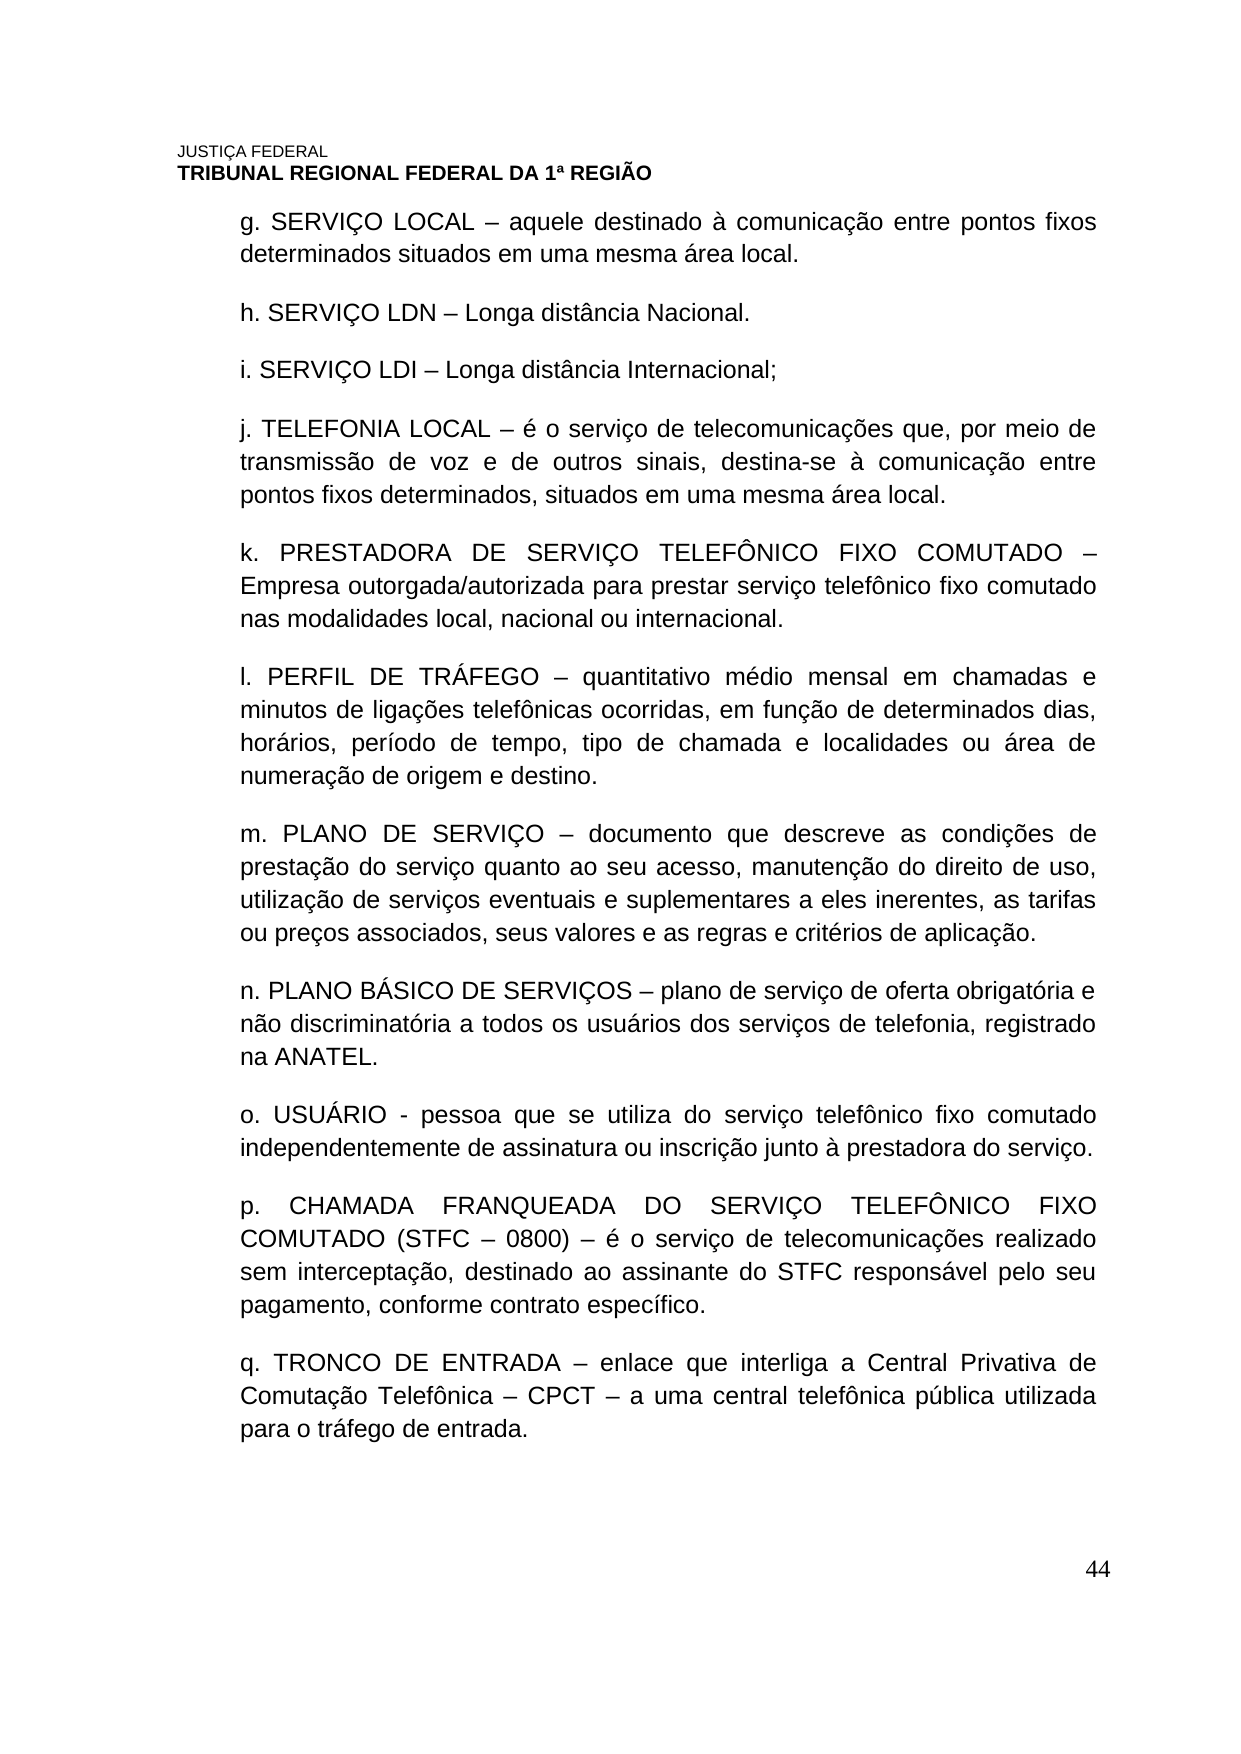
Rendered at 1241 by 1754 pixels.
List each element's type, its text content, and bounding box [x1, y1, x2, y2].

text l. PERFIL DE TRÁFEGO – quantitativo médio mensal em chamadas e minutos de ligações telefônicas ocorridas, em função de determinados dias, horários, período de tempo, tipo de chamada e localidades ou área de numeração de origem e destino. [985, 662, 1098, 789]
text q. TRONCO DE ENTRADA – enlace que interliga a Central Privativa de Comutação Telefônica – CPCT – a uma central telefônica pública utilizada para o tráfego de entrada. [240, 1348, 1098, 1443]
text o. USUÁRIO - pessoa que se utiliza do serviço telefônico fixo comutado independentemente de assinatura ou inscrição junto à prestadora do serviço. [240, 1100, 308, 1162]
text k. PRESTADORA DE SERVIÇO TELEFÔNICO FIXO COMUTADO – Empresa outorgada/autorizada para prestar serviço telefônico fixo comutado nas modalidades local, nacional ou internacional. [240, 538, 1098, 632]
text n. PLANO BÁSICO DE SERVIÇOS – plano de serviço de oferta obrigatória e não discriminatória a todos os usuários dos serviços de telefonia, registrado na ANATEL. [240, 976, 308, 1071]
text g. SERVIÇO LOCAL – aquele destinado à comunicação entre pontos fixos determinados situados em uma mesma área local. [240, 206, 1098, 268]
text p. CHAMADA FRANQUEADA DO SERVIÇO TELEFÔNICO FIXO COMUTADO (STFC – 0800) – é o serviço de telecomunicações realizado sem interceptação, destinado ao assinante do STFC responsável pelo seu pagamento, conforme contrato específico. [240, 1191, 308, 1319]
text h. SERVIÇO LDN – Longa distância Nacional. [240, 297, 1098, 326]
text j. TELEFONIA LOCAL – é o serviço de telecomunicações que, por meio de transmissão de voz e de outros sinais, destina-se à comunicação entre pontos fixos determinados, situados em uma mesma área local. [240, 413, 1098, 508]
text m. PLANO DE SERVIÇO – documento que descreve as condições de prestação do serviço quanto ao seu acesso, manutenção do direito de uso, utilização de serviços eventuais e suplementares a eles inerentes, as tarifas ou preços associados, seus valores e as regras e critérios de aplicação. [240, 819, 308, 947]
text p. CHAMADA FRANQUEADA DO SERVIÇO TELEFÔNICO FIXO COMUTADO (STFC – 0800) – é o serviço de telecomunicações realizado sem interceptação, destinado ao assinante do STFC responsável pelo seu pagamento, conforme contrato específico. [985, 1191, 1098, 1319]
text o. USUÁRIO - pessoa que se utiliza do serviço telefônico fixo comutado independentemente de assinatura ou inscrição junto à prestadora do serviço. [985, 1100, 1098, 1162]
text n. PLANO BÁSICO DE SERVIÇOS – plano de serviço de oferta obrigatória e não discriminatória a todos os usuários dos serviços de telefonia, registrado na ANATEL. [985, 976, 1098, 1071]
text l. PERFIL DE TRÁFEGO – quantitativo médio mensal em chamadas e minutos de ligações telefônicas ocorridas, em função de determinados dias, horários, período de tempo, tipo de chamada e localidades ou área de numeração de origem e destino. [240, 662, 308, 789]
text m. PLANO DE SERVIÇO – documento que descreve as condições de prestação do serviço quanto ao seu acesso, manutenção do direito de uso, utilização de serviços eventuais e suplementares a eles inerentes, as tarifas ou preços associados, seus valores e as regras e critérios de aplicação. [985, 819, 1098, 947]
text i. SERVIÇO LDI – Longa distância Internacional; [240, 356, 1098, 384]
